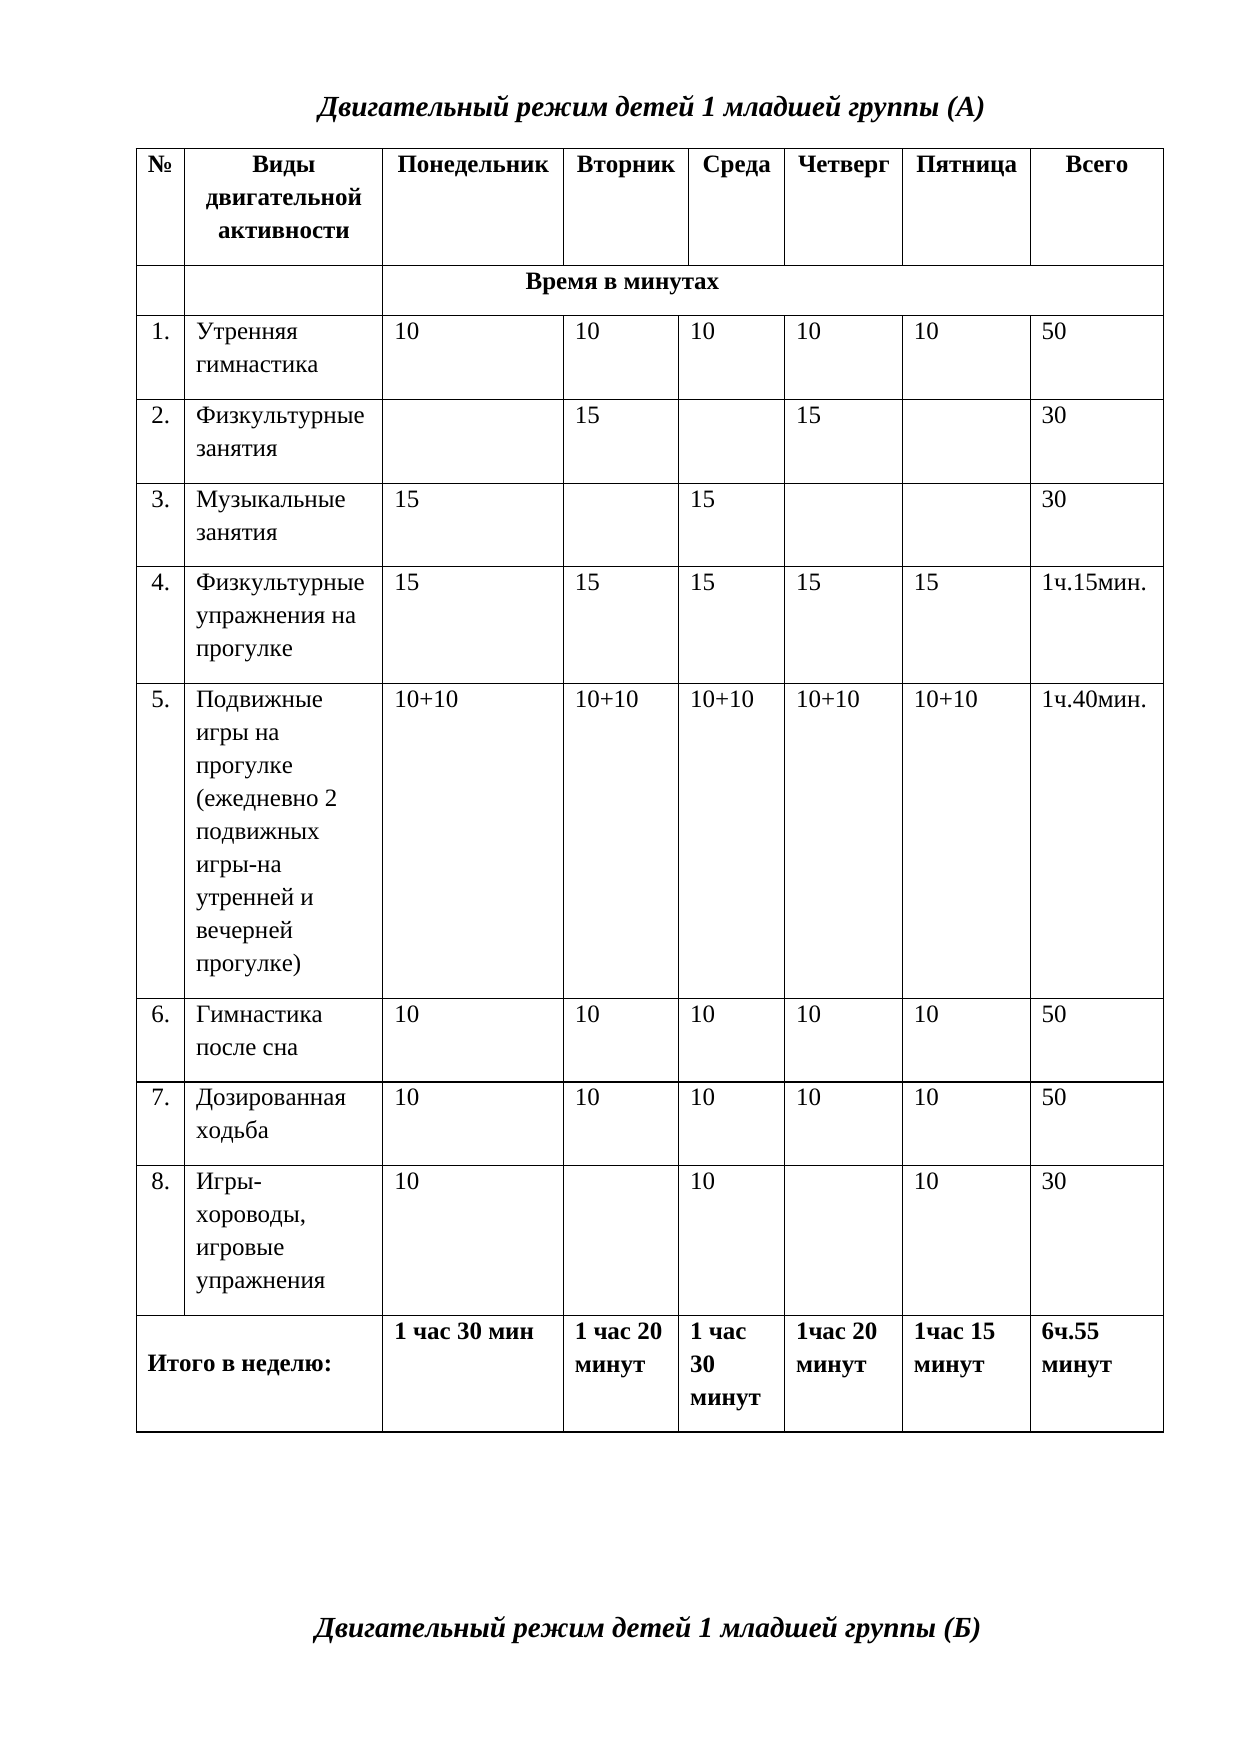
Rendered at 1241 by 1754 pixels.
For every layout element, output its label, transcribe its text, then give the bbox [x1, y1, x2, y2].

table_cell 30 [1031, 1166, 1163, 1315]
table_cell 10 [564, 999, 678, 1081]
table_cell Игры-хороводы, игровые упражнения [185, 1166, 382, 1315]
table_header Среда [689, 149, 784, 265]
table_cell 50 [1031, 316, 1163, 399]
table_header Всего [1031, 149, 1163, 265]
table_cell 10 [903, 999, 1030, 1081]
table_cell 10 [679, 1083, 784, 1165]
table_cell 10+10 [679, 684, 784, 998]
table_cell 10 [785, 999, 902, 1081]
table_cell Подвижные игры на прогулке (ежедневно 2 подвижных игры-на утренней и вечерней прогулке) [185, 684, 382, 998]
table_cell Время в минутах [383, 266, 1163, 315]
table_cell 1 час 20 минут [564, 1316, 678, 1431]
table_cell [383, 400, 563, 483]
table_cell Музыкальные занятия [185, 484, 382, 566]
table_header Вторник [564, 149, 688, 265]
table_cell [679, 400, 784, 483]
table_cell 10 [383, 1083, 563, 1165]
table_cell 5. [137, 684, 184, 998]
table_cell 15 [383, 567, 563, 683]
table_cell 10 [564, 1083, 678, 1165]
table_cell 10 [785, 1083, 902, 1165]
table_cell 1 час 30 минут [679, 1316, 784, 1431]
table_cell Итого в неделю: [137, 1316, 382, 1431]
table_cell 3. [137, 484, 184, 566]
table_cell 10 [679, 316, 784, 399]
table_cell 2. [137, 400, 184, 483]
table_header Четверг [785, 149, 902, 265]
table_cell 50 [1031, 1083, 1163, 1165]
table_cell 15 [679, 484, 784, 566]
table_cell 10+10 [383, 684, 563, 998]
table_cell 10 [903, 1083, 1030, 1165]
table_cell 10 [903, 1166, 1030, 1315]
table_cell Утренняя гимнастика [185, 316, 382, 399]
table_cell 15 [785, 567, 902, 683]
table_cell 10 [564, 316, 678, 399]
table_cell 1ч.40мин. [1031, 684, 1163, 998]
table_cell 10+10 [785, 684, 902, 998]
table_cell 15 [903, 567, 1030, 683]
table_header Понедельник [383, 149, 563, 265]
table_cell 15 [564, 400, 678, 483]
table_cell [137, 266, 184, 315]
table_cell Гимнастика после сна [185, 999, 382, 1081]
table_cell 50 [1031, 999, 1163, 1081]
table_cell 6ч.55 минут [1031, 1316, 1163, 1431]
table_cell 10 [785, 316, 902, 399]
table_cell 15 [679, 567, 784, 683]
table_cell 1. [137, 316, 184, 399]
table_header № [137, 149, 184, 265]
table_header Виды двигательной активности [185, 149, 382, 265]
table_cell 10+10 [903, 684, 1030, 998]
table_cell 8. [137, 1166, 184, 1315]
table_cell 1час 15 минут [903, 1316, 1030, 1431]
table_cell 10 [903, 316, 1030, 399]
table_cell 7. [137, 1083, 184, 1165]
table_cell Дозированная ходьба [185, 1083, 382, 1165]
text Двигательный режим детей 1 младшей группы (А) [148, 89, 1152, 122]
table_cell 1ч.15мин. [1031, 567, 1163, 683]
table_cell 10 [383, 1166, 563, 1315]
table_cell [785, 484, 902, 566]
table_cell [903, 484, 1030, 566]
table_cell 10 [679, 999, 784, 1081]
table_cell 15 [785, 400, 902, 483]
table_header Пятница [903, 149, 1030, 265]
table_cell 10 [679, 1166, 784, 1315]
table_cell 10+10 [564, 684, 678, 998]
table_cell 10 [383, 316, 563, 399]
table_cell [785, 1166, 902, 1315]
table_cell 6. [137, 999, 184, 1081]
table_cell [185, 266, 382, 315]
table_cell 10 [383, 999, 563, 1081]
table_cell Физкультурные занятия [185, 400, 382, 483]
table_cell Физкультурные упражнения на прогулке [185, 567, 382, 683]
table_cell 1час 20 минут [785, 1316, 902, 1431]
table_cell 1 час 30 мин [383, 1316, 563, 1431]
table_cell 15 [383, 484, 563, 566]
table_cell 30 [1031, 400, 1163, 483]
table_cell [903, 400, 1030, 483]
table_cell 4. [137, 567, 184, 683]
table_cell 15 [564, 567, 678, 683]
text Двигательный режим детей 1 младшей группы (Б) [148, 1611, 1152, 1644]
table_cell 30 [1031, 484, 1163, 566]
table_cell [564, 484, 678, 566]
table_cell [564, 1166, 678, 1315]
